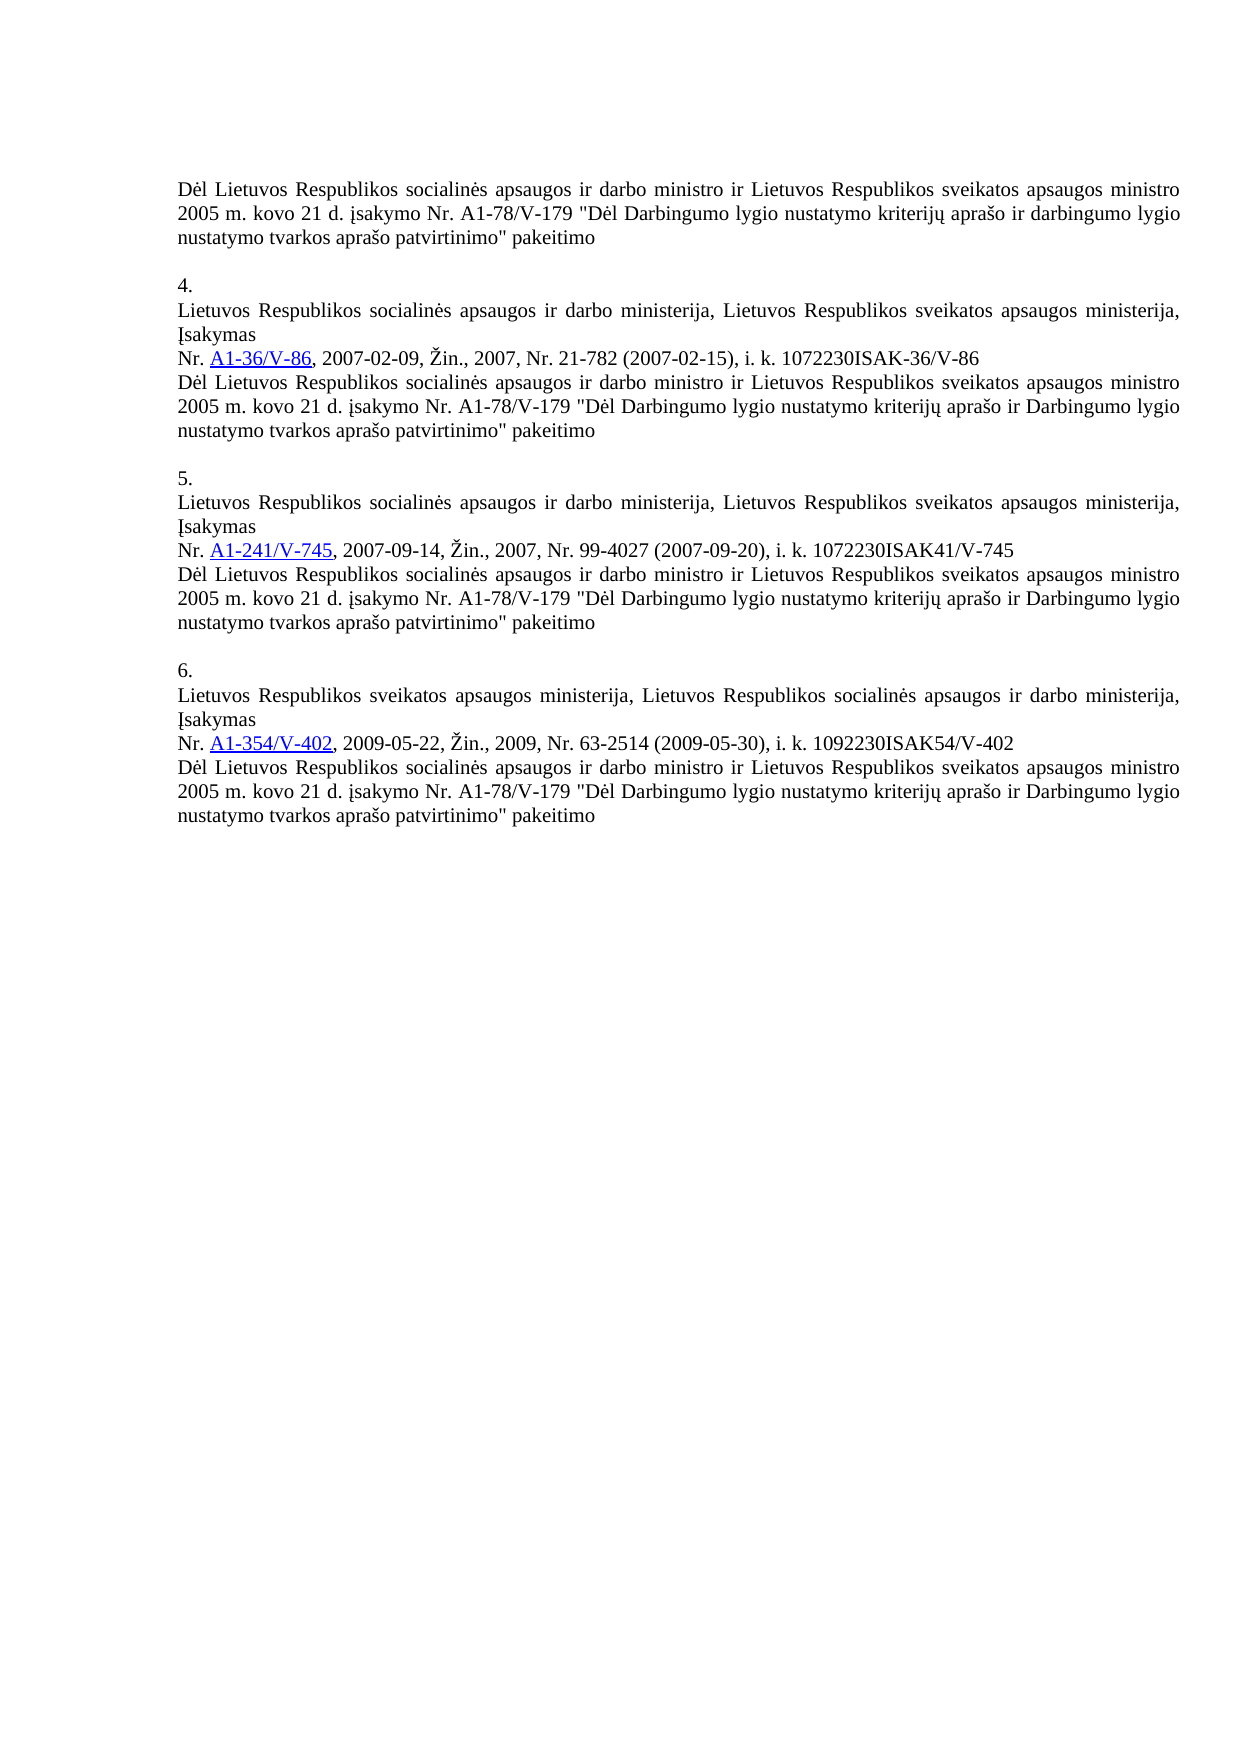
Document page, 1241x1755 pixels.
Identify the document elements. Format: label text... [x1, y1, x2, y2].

text 5. [177, 466, 1181, 490]
text Dėl Lietuvos Respublikos socialinės apsaugos ir darbo ministro ir Lietuvos Respublikos sveikatos apsaugos ministro 2005 m. kovo 21 d. įsakymo Nr. A1-78/V-179 "Dėl Darbingumo lygio nustatymo kriterijų aprašo ir Darbingumo lygio nustatymo tvarkos aprašo patvirtinimo" pakeitimo [177, 370, 1181, 442]
text 6. [177, 658, 1181, 682]
text Nr. A1-241/V-745, 2007-09-14, Žin., 2007, Nr. 99-4027 (2007-09-20), i. k. 1072230ISAK41/V-745 [177, 538, 1181, 562]
text Lietuvos Respublikos sveikatos apsaugos ministerija, Lietuvos Respublikos socialinės apsaugos ir darbo ministerija, Įsakymas [177, 682, 1181, 731]
text Nr. A1-36/V-86, 2007-02-09, Žin., 2007, Nr. 21-782 (2007-02-15), i. k. 1072230ISAK-36/V-86 [177, 346, 1181, 370]
text Dėl Lietuvos Respublikos socialinės apsaugos ir darbo ministro ir Lietuvos Respublikos sveikatos apsaugos ministro 2005 m. kovo 21 d. įsakymo Nr. A1-78/V-179 "Dėl Darbingumo lygio nustatymo kriterijų aprašo ir Darbingumo lygio nustatymo tvarkos aprašo patvirtinimo" pakeitimo [177, 755, 1181, 827]
text Lietuvos Respublikos socialinės apsaugos ir darbo ministerija, Lietuvos Respublikos sveikatos apsaugos ministerija, Įsakymas [177, 297, 1181, 346]
text Dėl Lietuvos Respublikos socialinės apsaugos ir darbo ministro ir Lietuvos Respublikos sveikatos apsaugos ministro 2005 m. kovo 21 d. įsakymo Nr. A1-78/V-179 "Dėl Darbingumo lygio nustatymo kriterijų aprašo ir Darbingumo lygio nustatymo tvarkos aprašo patvirtinimo" pakeitimo [177, 562, 1181, 634]
text 4. [177, 273, 1181, 297]
text Nr. A1-354/V-402, 2009-05-22, Žin., 2009, Nr. 63-2514 (2009-05-30), i. k. 1092230ISAK54/V-402 [177, 731, 1181, 755]
text Lietuvos Respublikos socialinės apsaugos ir darbo ministerija, Lietuvos Respublikos sveikatos apsaugos ministerija, Įsakymas [177, 490, 1181, 538]
text Dėl Lietuvos Respublikos socialinės apsaugos ir darbo ministro ir Lietuvos Respublikos sveikatos apsaugos ministro 2005 m. kovo 21 d. įsakymo Nr. A1-78/V-179 "Dėl Darbingumo lygio nustatymo kriterijų aprašo ir darbingumo lygio nustatymo tvarkos aprašo patvirtinimo" pakeitimo [177, 177, 1181, 249]
